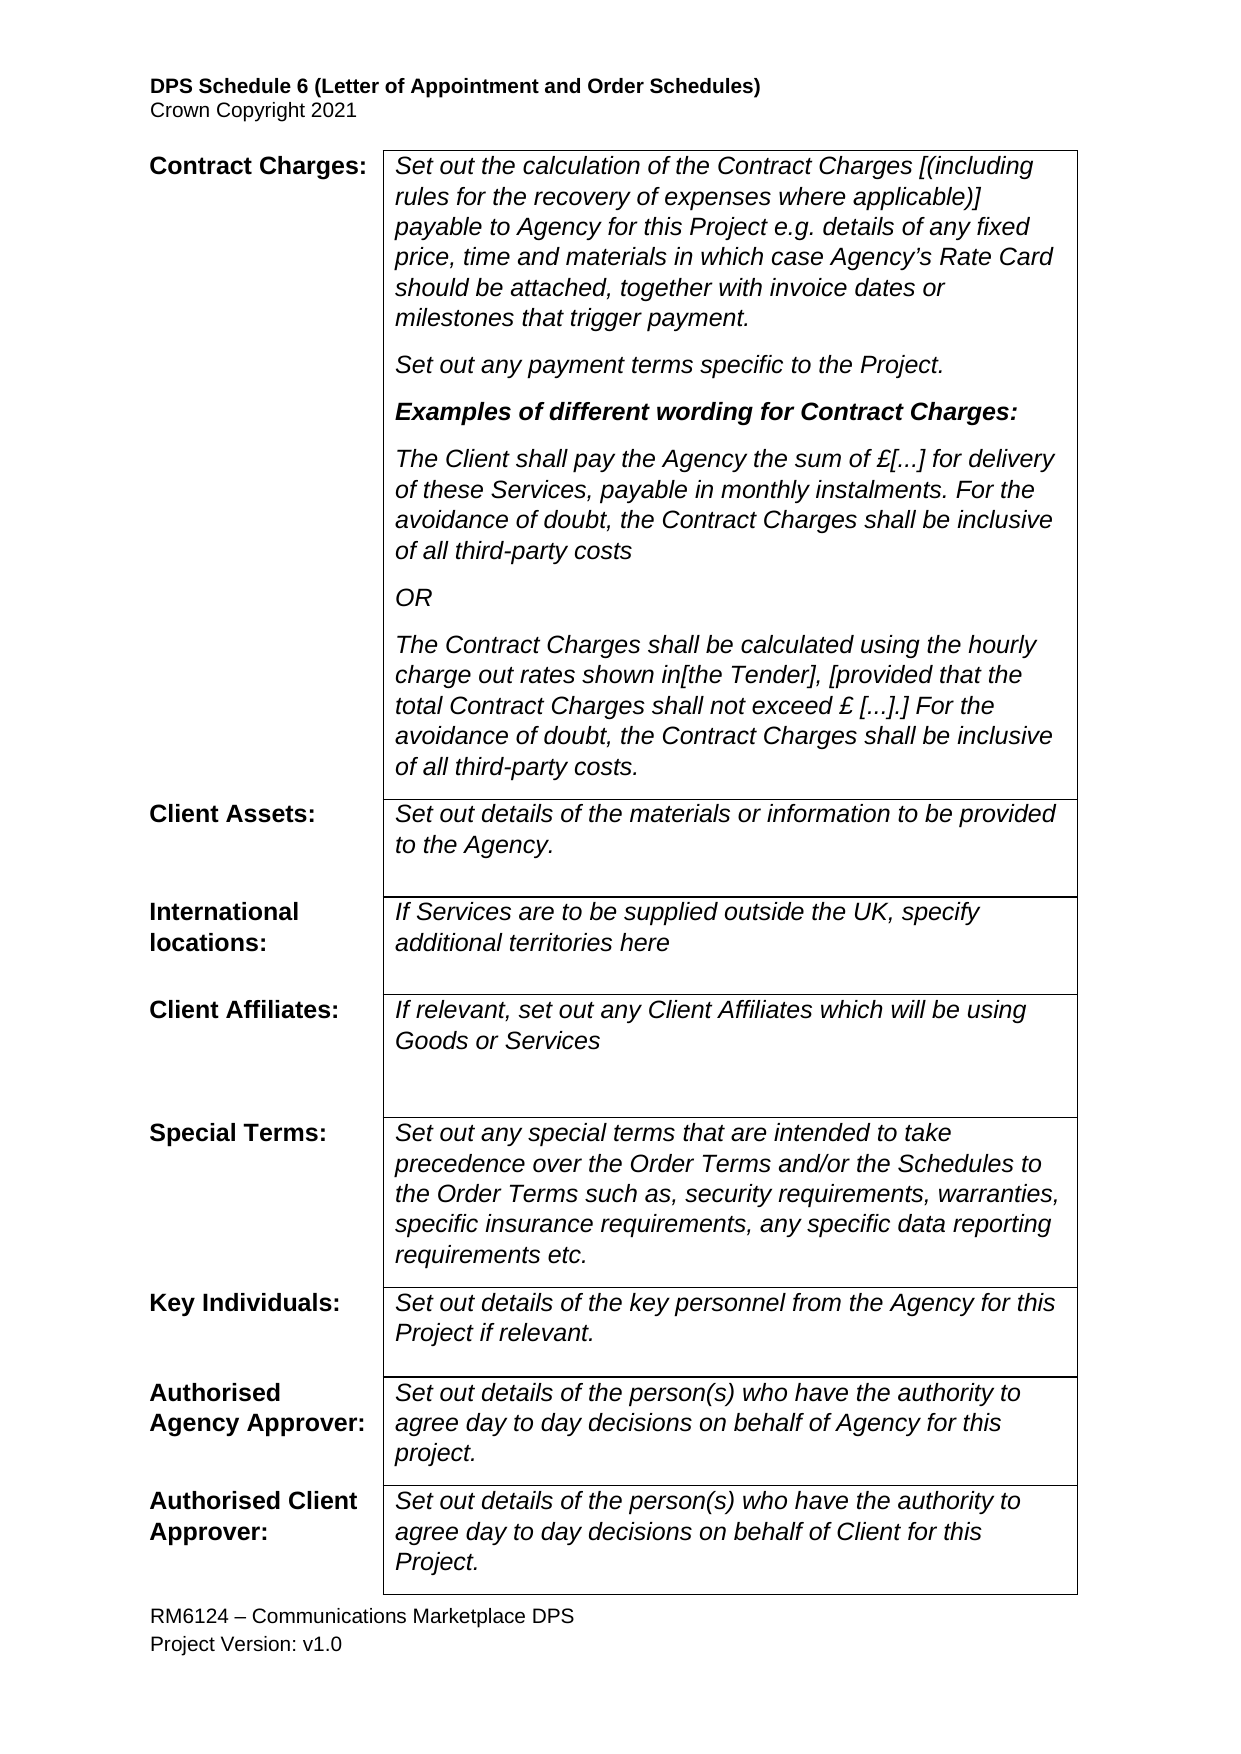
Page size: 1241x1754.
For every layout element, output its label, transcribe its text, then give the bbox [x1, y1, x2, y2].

table_cell Key Individuals: [138, 1287, 383, 1376]
table_cell Set out details of the person(s) who have the authority to agree day to day decisions on behalf of Client for this Project. [384, 1486, 1077, 1594]
table_cell If Services are to be supplied outside the UK, specify additional territories here [384, 898, 1077, 994]
table_cell Special Terms: [138, 1117, 383, 1287]
table_cell Set out details of the materials or information to be provided to the Agency. [384, 800, 1077, 896]
table_cell Client Assets: [138, 799, 383, 896]
table_cell Client Affiliates: [138, 994, 383, 1117]
table_cell Contract Charges: [138, 150, 383, 798]
table_cell Authorised Agency Approver: [138, 1376, 383, 1485]
table_cell Set out details of the key personnel from the Agency for this Project if relevant. [384, 1288, 1077, 1376]
table_cell Set out the calculation of the Contract Charges [(including rules for the recovery of expenses where applicable)] payable to Agency for this Project e.g. details of any fixed price, time and materials in which case Agency’s Rate Card should be attached, together with invoice dates or milestones that trigger payment. Set out any payment terms specific to the Project. Examples of different wording for Contract Charges: The Client shall pay the Agency the sum of £[...] for delivery of these Services, payable in monthly instalments. For the avoidance of doubt, the Contract Charges shall be inclusive of all third-party costs OR The Contract Charges shall be calculated using the hourly charge out rates shown in[the Tender], [provided that the total Contract Charges shall not exceed £ [...].] For the avoidance of doubt, the Contract Charges shall be inclusive of all third-party costs. [384, 151, 1077, 798]
table_cell Set out details of the person(s) who have the authority to agree day to day decisions on behalf of Agency for this project. [384, 1378, 1077, 1485]
table_cell Set out any special terms that are intended to take precedence over the Order Terms and/or the Schedules to the Order Terms such as, security requirements, warranties, specific insurance requirements, any specific data reporting requirements etc. [384, 1118, 1077, 1287]
table_cell International locations: [138, 896, 383, 994]
table_cell If relevant, set out any Client Affiliates which will be using Goods or Services [384, 995, 1077, 1117]
table_cell Authorised Client Approver: [138, 1485, 383, 1594]
